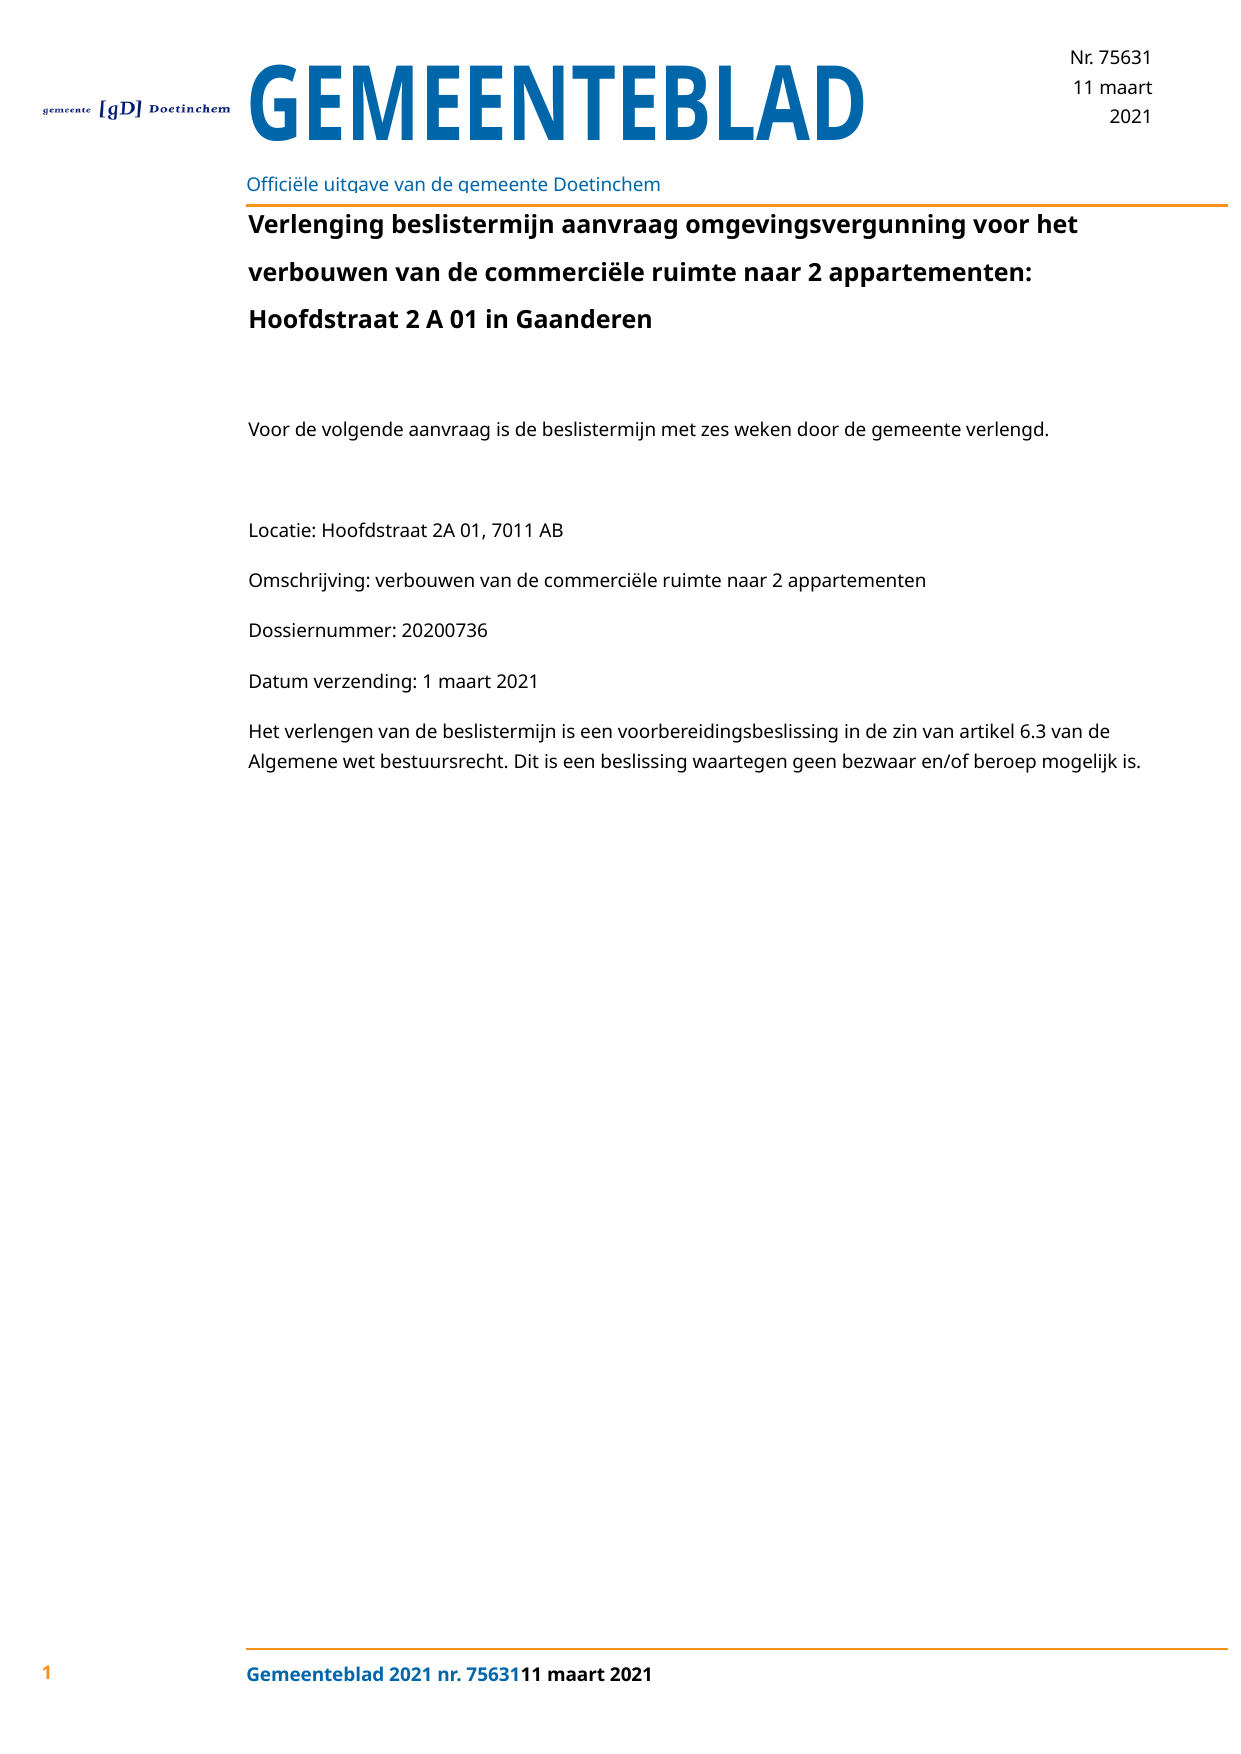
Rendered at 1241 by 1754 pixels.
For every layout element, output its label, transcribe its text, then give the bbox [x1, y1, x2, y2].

text Het verlengen van de beslistermijn is een voorbereidingsbeslissing in de zin van artikel 6.3 van de Algemene wet bestuursrecht. Dit is een beslissing waartegen geen bezwaar en/of beroep mogelijk is. [248, 718, 1152, 774]
text Datum verzending: 1 maart 2021 [248, 668, 1152, 694]
picture [41, 47, 231, 172]
text Omschrijving: verbouwen van de commerciële ruimte naar 2 appartementen [248, 567, 1152, 593]
text Locatie: Hoofdstraat 2A 01, 7011 AB [248, 517, 1152, 542]
text Verlenging beslistermijn aanvraag omgevingsvergunning voor het verbouwen van de commerciële ruimte naar 2 appartementen: Hoofdstraat 2 A 01 in Gaanderen [248, 207, 1152, 336]
text Dossiernummer: 20200736 [248, 618, 1152, 643]
text Voor de volgende aanvraag is de beslistermijn met zes weken door de gemeente verlengd. [248, 416, 1152, 442]
